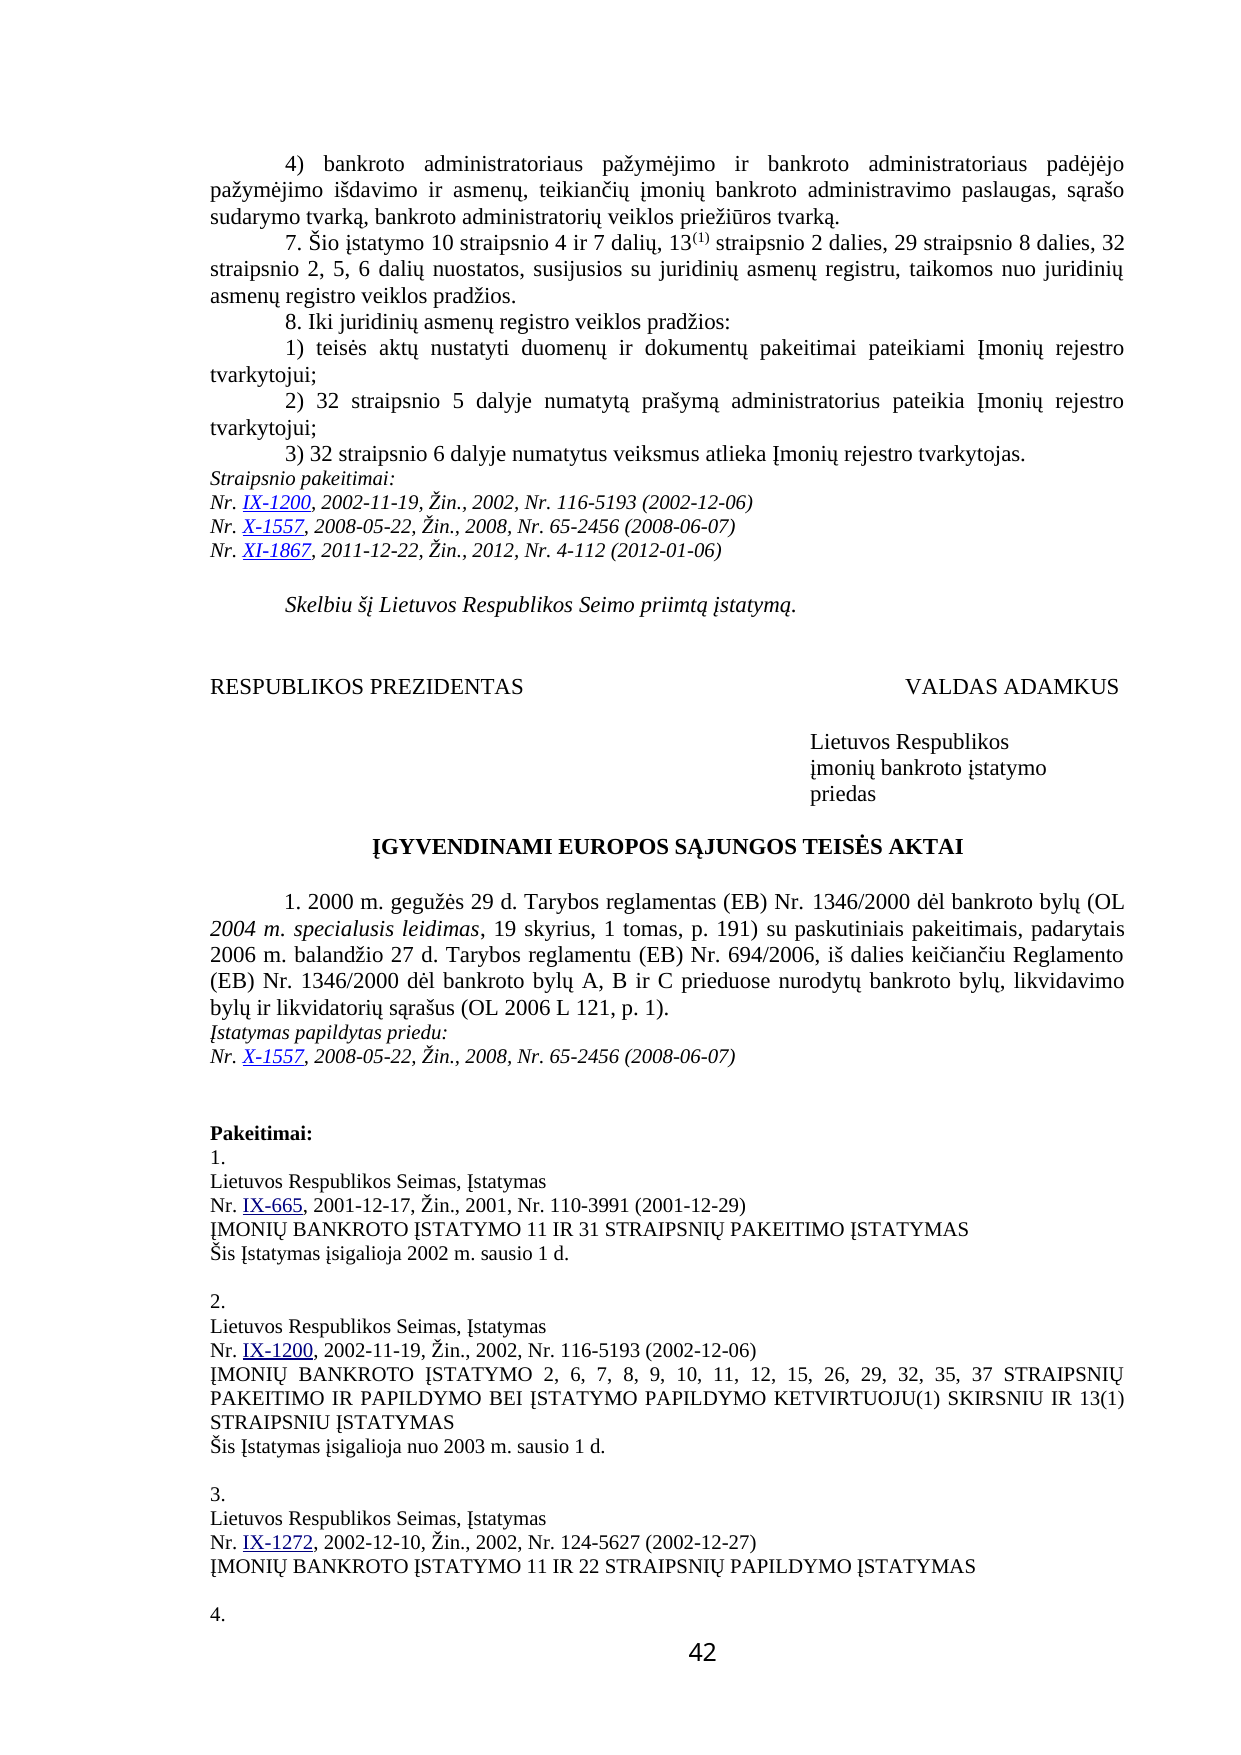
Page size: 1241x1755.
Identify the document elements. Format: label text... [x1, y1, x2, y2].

text Nr. IX-1200, 2002-11-19, Žin., 2002, Nr. 116-5193 (2002-12-06) [210, 1338, 1126, 1362]
text ĮMONIŲ BANKROTO ĮSTATYMO 11 IR 22 STRAIPSNIŲ PAPILDYMO ĮSTATYMAS [210, 1554, 1126, 1578]
text Nr. IX-1272, 2002-12-10, Žin., 2002, Nr. 124-5627 (2002-12-27) [210, 1530, 1126, 1554]
text Pakeitimai: [210, 1121, 1126, 1145]
text Straipsnio pakeitimai: [210, 466, 1126, 490]
text Šis Įstatymas įsigalioja 2002 m. sausio 1 d. [210, 1241, 1126, 1265]
text Nr. IX-1200, 2002-11-19, Žin., 2002, Nr. 116-5193 (2002-12-06) [210, 490, 1126, 514]
text Skelbiu šį Lietuvos Respublikos Seimo priimtą įstatymą. [210, 591, 1126, 618]
text 7. Šio įstatymo 10 straipsnio 4 ir 7 dalių, 13(1) straipsnio 2 dalies, 29 straipsnio 8 dalies, 32 straipsnio 2, 5, 6 dalių nuostatos, susijusios su juridinių asmenų registru, taikomos nuo juridinių asmenų registro veiklos pradžios. [210, 229, 1126, 308]
text Nr. X-1557, 2008-05-22, Žin., 2008, Nr. 65-2456 (2008-06-07) [210, 1044, 1126, 1068]
text RESPUBLIKOS PREZIDENTAS VALDAS ADAMKUS [210, 673, 1126, 699]
text Įstatymas papildytas priedu: [210, 1020, 1126, 1044]
text 1. 2000 m. gegužės 29 d. Tarybos reglamentas (EB) Nr. 1346/2000 dėl bankroto bylų (OL 2004 m. specialusis leidimas, 19 skyrius, 1 tomas, p. 191) su paskutiniais pakeitimais, padarytais 2006 m. balandžio 27 d. Tarybos reglamentu (EB) Nr. 694/2006, iš dalies keičiančiu Reglamento (EB) Nr. 1346/2000 dėl bankroto bylų A, B ir C prieduose nurodytų bankroto bylų, likvidavimo bylų ir likvidatorių sąrašus (OL 2006 L 121, p. 1). [210, 888, 1126, 1020]
text 2. [210, 1289, 1126, 1313]
text priedas [210, 781, 1126, 807]
text įmonių bankroto įstatymo [210, 754, 1126, 781]
text 1. [210, 1145, 1126, 1169]
text 4) bankroto administratoriaus pažymėjimo ir bankroto administratoriaus padėjėjo pažymėjimo išdavimo ir asmenų, teikiančių įmonių bankroto administravimo paslaugas, sąrašo sudarymo tvarką, bankroto administratorių veiklos priežiūros tvarką. [210, 150, 1126, 229]
text 1) teisės aktų nustatyti duomenų ir dokumentų pakeitimai pateikiami Įmonių rejestro tvarkytojui; [210, 334, 1126, 387]
text Nr. IX-665, 2001-12-17, Žin., 2001, Nr. 110-3991 (2001-12-29) [210, 1193, 1126, 1217]
text Lietuvos Respublikos Seimas, Įstatymas [210, 1506, 1126, 1530]
text 8. Iki juridinių asmenų registro veiklos pradžios: [210, 308, 1126, 334]
text 3) 32 straipsnio 6 dalyje numatytus veiksmus atlieka Įmonių rejestro tvarkytojas. [210, 440, 1126, 466]
text Lietuvos Respublikos [735, 728, 1126, 754]
text 3. [210, 1482, 1126, 1506]
text ĮMONIŲ BANKROTO ĮSTATYMO 11 IR 31 STRAIPSNIŲ PAKEITIMO ĮSTATYMAS [210, 1217, 1126, 1241]
text ĮMONIŲ BANKROTO ĮSTATYMO 2, 6, 7, 8, 9, 10, 11, 12, 15, 26, 29, 32, 35, 37 STRAIPSNIŲ PAKEITIMO IR PAPILDYMO BEI ĮSTATYMO PAPILDYMO KETVIRTUOJU(1) SKIRSNIU IR 13(1) STRAIPSNIU ĮSTATYMAS [210, 1362, 1126, 1434]
text Lietuvos Respublikos Seimas, Įstatymas [210, 1313, 1126, 1338]
text 4. [210, 1602, 1126, 1626]
text ĮGYVENDINAMI EUROPOS SĄJUNGOS TEISĖS AKTAI [210, 833, 1126, 859]
text Lietuvos Respublikos Seimas, Įstatymas [210, 1169, 1126, 1193]
text Šis Įstatymas įsigalioja nuo 2003 m. sausio 1 d. [210, 1434, 1126, 1458]
text Nr. XI-1867, 2011-12-22, Žin., 2012, Nr. 4-112 (2012-01-06) [210, 538, 1120, 562]
text 2) 32 straipsnio 5 dalyje numatytą prašymą administratorius pateikia Įmonių rejestro tvarkytojui; [210, 387, 1126, 440]
text Nr. X-1557, 2008-05-22, Žin., 2008, Nr. 65-2456 (2008-06-07) [210, 514, 1126, 538]
